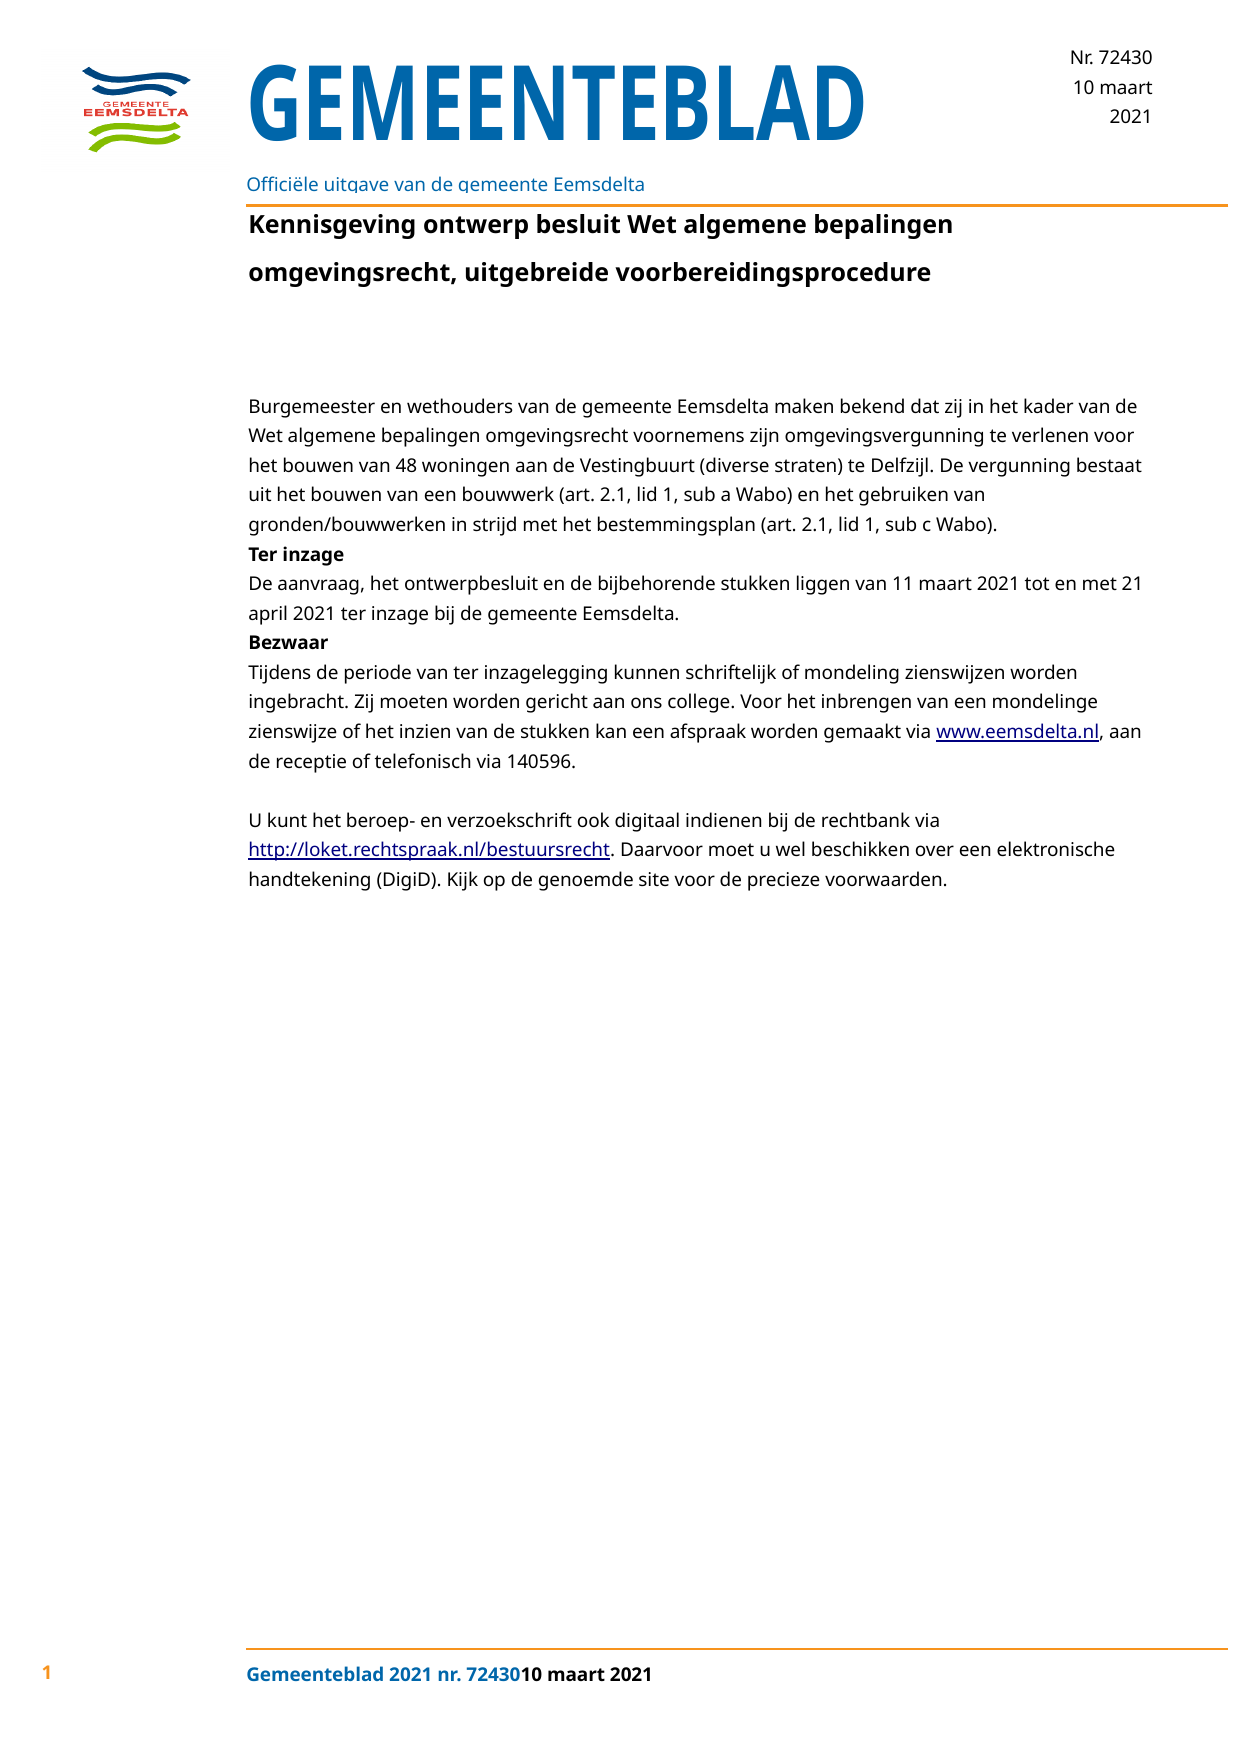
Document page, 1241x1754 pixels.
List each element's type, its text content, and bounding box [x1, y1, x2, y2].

picture [41, 47, 231, 172]
text U kunt het beroep- en verzoekschrift ook digitaal indienen bij de rechtbank via http://loket.rechtspraak.nl/bestuursrecht. Daarvoor moet u wel beschikken over een elektronische handtekening (DigiD). Kijk op de genoemde site voor de precieze voorwaarden. [248, 807, 1152, 892]
text Tijdens de periode van ter inzagelegging kunnen schriftelijk of mondeling zienswijzen worden ingebracht. Zij moeten worden gericht aan ons college. Voor het inbrengen van een mondelinge zienswijze of het inzien van de stukken kan een afspraak worden gemaakt via www.eemsdelta.nl, aan de receptie of telefonisch via 140596. [248, 659, 1152, 774]
text Kennisgeving ontwerp besluit Wet algemene bepalingen omgevingsrecht, uitgebreide voorbereidingsprocedure [248, 207, 1152, 288]
text Bezwaar [248, 629, 1152, 655]
text De aanvraag, het ontwerpbesluit en de bijbehorende stukken liggen van 11 maart 2021 tot en met 21 april 2021 ter inzage bij de gemeente Eemsdelta. [248, 570, 1152, 626]
text Burgemeester en wethouders van de gemeente Eemsdelta maken bekend dat zij in het kader van de Wet algemene bepalingen omgevingsrecht voornemens zijn omgevingsvergunning te verlenen voor het bouwen van 48 woningen aan de Vestingbuurt (diverse straten) te Delfzijl. De vergunning bestaat uit het bouwen van een bouwwerk (art. 2.1, lid 1, sub a Wabo) en het gebruiken van gronden/bouwwerken in strijd met het bestemmingsplan (art. 2.1, lid 1, sub c Wabo). [248, 393, 1152, 537]
text Ter inzage [248, 541, 1152, 567]
